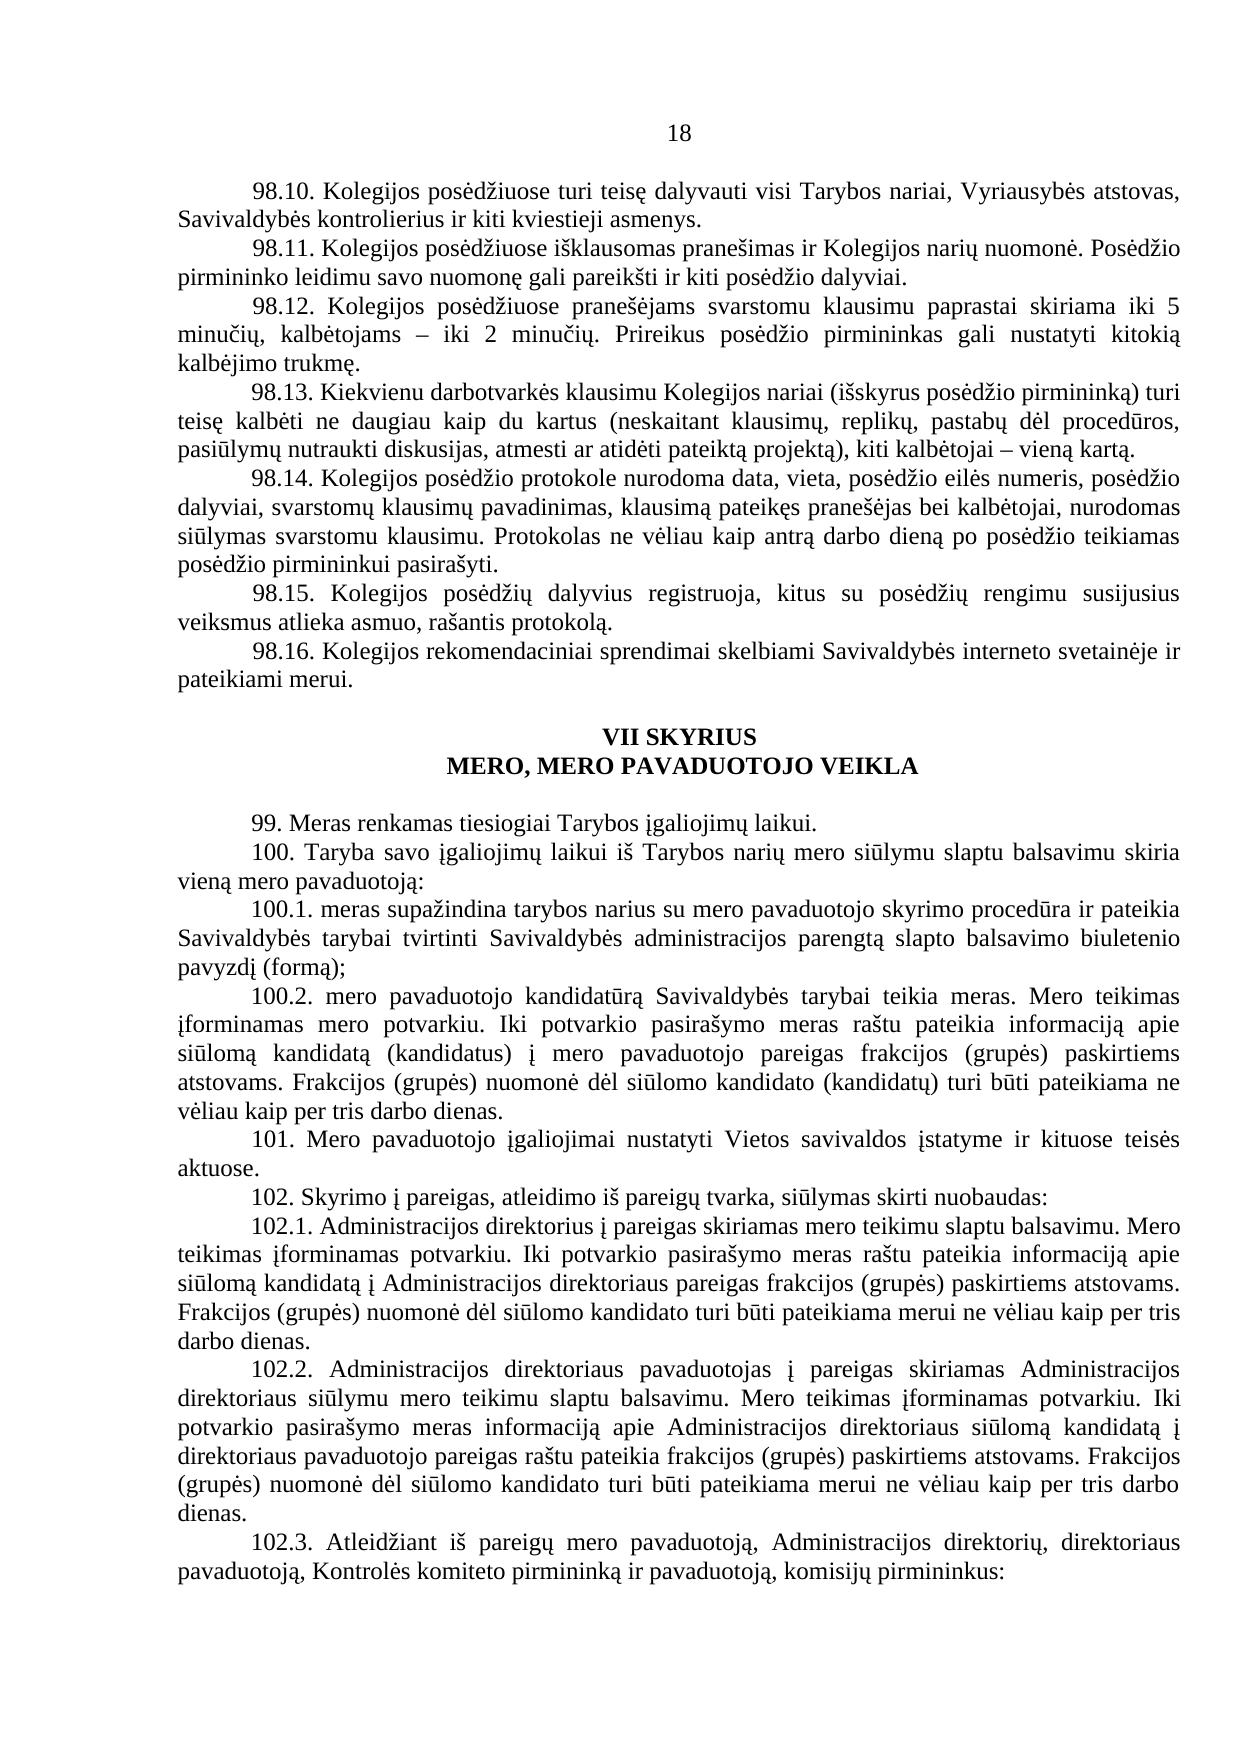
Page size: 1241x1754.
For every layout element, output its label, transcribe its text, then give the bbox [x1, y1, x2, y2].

text MERO, MERO PAVADUOTOJO VEIKLA [177, 751, 1181, 779]
text 99. Meras renkamas tiesiogiai Tarybos įgaliojimų laikui. [177, 808, 1181, 837]
text 98.12. Kolegijos posėdžiuose pranešėjams svarstomu klausimu paprastai skiriama iki 5 minučių, kalbėtojams – iki 2 minučių. Prireikus posėdžio pirmininkas gali nustatyti kitokią kalbėjimo trukmę. [177, 291, 1181, 377]
text 101. Mero pavaduotojo įgaliojimai nustatyti Vietos savivaldos įstatyme ir kituose teisės aktuose. [177, 1124, 1181, 1182]
text 100. Taryba savo įgaliojimų laikui iš Tarybos narių mero siūlymu slaptu balsavimu skiria vieną mero pavaduotoją: [177, 837, 1181, 894]
text 102.3. Atleidžiant iš pareigų mero pavaduotoją, Administracijos direktorių, direktoriaus pavaduotoją, Kontrolės komiteto pirmininką ir pavaduotoją, komisijų pirmininkus: [177, 1527, 1181, 1584]
text 102.2. Administracijos direktoriaus pavaduotojas į pareigas skiriamas Administracijos direktoriaus siūlymu mero teikimu slaptu balsavimu. Mero teikimas įforminamas potvarkiu. Iki potvarkio pasirašymo meras informaciją apie Administracijos direktoriaus siūlomą kandidatą į direktoriaus pavaduotojo pareigas raštu pateikia frakcijos (grupės) paskirtiems atstovams. Frakcijos (grupės) nuomonė dėl siūlomo kandidato turi būti pateikiama merui ne vėliau kaip per tris darbo dienas. [177, 1354, 1181, 1527]
text VII SKYRIUS [177, 722, 1181, 751]
text 98.11. Kolegijos posėdžiuose išklausomas pranešimas ir Kolegijos narių nuomonė. Posėdžio pirmininko leidimu savo nuomonę gali pareikšti ir kiti posėdžio dalyviai. [177, 233, 1181, 291]
text 98.14. Kolegijos posėdžio protokole nurodoma data, vieta, posėdžio eilės numeris, posėdžio dalyviai, svarstomų klausimų pavadinimas, klausimą pateikęs pranešėjas bei kalbėtojai, nurodomas siūlymas svarstomu klausimu. Protokolas ne vėliau kaip antrą darbo dieną po posėdžio teikiamas posėdžio pirmininkui pasirašyti. [177, 463, 1181, 578]
text 98.16. Kolegijos rekomendaciniai sprendimai skelbiami Savivaldybės interneto svetainėje ir pateikiami merui. [177, 636, 1181, 693]
text 102.1. Administracijos direktorius į pareigas skiriamas mero teikimu slaptu balsavimu. Mero teikimas įforminamas potvarkiu. Iki potvarkio pasirašymo meras raštu pateikia informaciją apie siūlomą kandidatą į Administracijos direktoriaus pareigas frakcijos (grupės) paskirtiems atstovams. Frakcijos (grupės) nuomonė dėl siūlomo kandidato turi būti pateikiama merui ne vėliau kaip per tris darbo dienas. [177, 1211, 1181, 1354]
text 102. Skyrimo į pareigas, atleidimo iš pareigų tvarka, siūlymas skirti nuobaudas: [177, 1182, 1181, 1211]
text 98.10. Kolegijos posėdžiuose turi teisę dalyvauti visi Tarybos nariai, Vyriausybės atstovas, Savivaldybės kontrolierius ir kiti kviestieji asmenys. [177, 176, 1181, 233]
text 98.15. Kolegijos posėdžių dalyvius registruoja, kitus su posėdžių rengimu susijusius veiksmus atlieka asmuo, rašantis protokolą. [177, 578, 1181, 636]
text 100.1. meras supažindina tarybos narius su mero pavaduotojo skyrimo procedūra ir pateikia Savivaldybės tarybai tvirtinti Savivaldybės administracijos parengtą slapto balsavimo biuletenio pavyzdį (formą); [177, 894, 1181, 981]
text 100.2. mero pavaduotojo kandidatūrą Savivaldybės tarybai teikia meras. Mero teikimas įforminamas mero potvarkiu. Iki potvarkio pasirašymo meras raštu pateikia informaciją apie siūlomą kandidatą (kandidatus) į mero pavaduotojo pareigas frakcijos (grupės) paskirtiems atstovams. Frakcijos (grupės) nuomonė dėl siūlomo kandidato (kandidatų) turi būti pateikiama ne vėliau kaip per tris darbo dienas. [177, 981, 1181, 1124]
text 98.13. Kiekvienu darbotvarkės klausimu Kolegijos nariai (išskyrus posėdžio pirmininką) turi teisę kalbėti ne daugiau kaip du kartus (neskaitant klausimų, replikų, pastabų dėl procedūros, pasiūlymų nutraukti diskusijas, atmesti ar atidėti pateiktą projektą), kiti kalbėtojai – vieną kartą. [177, 377, 1181, 463]
